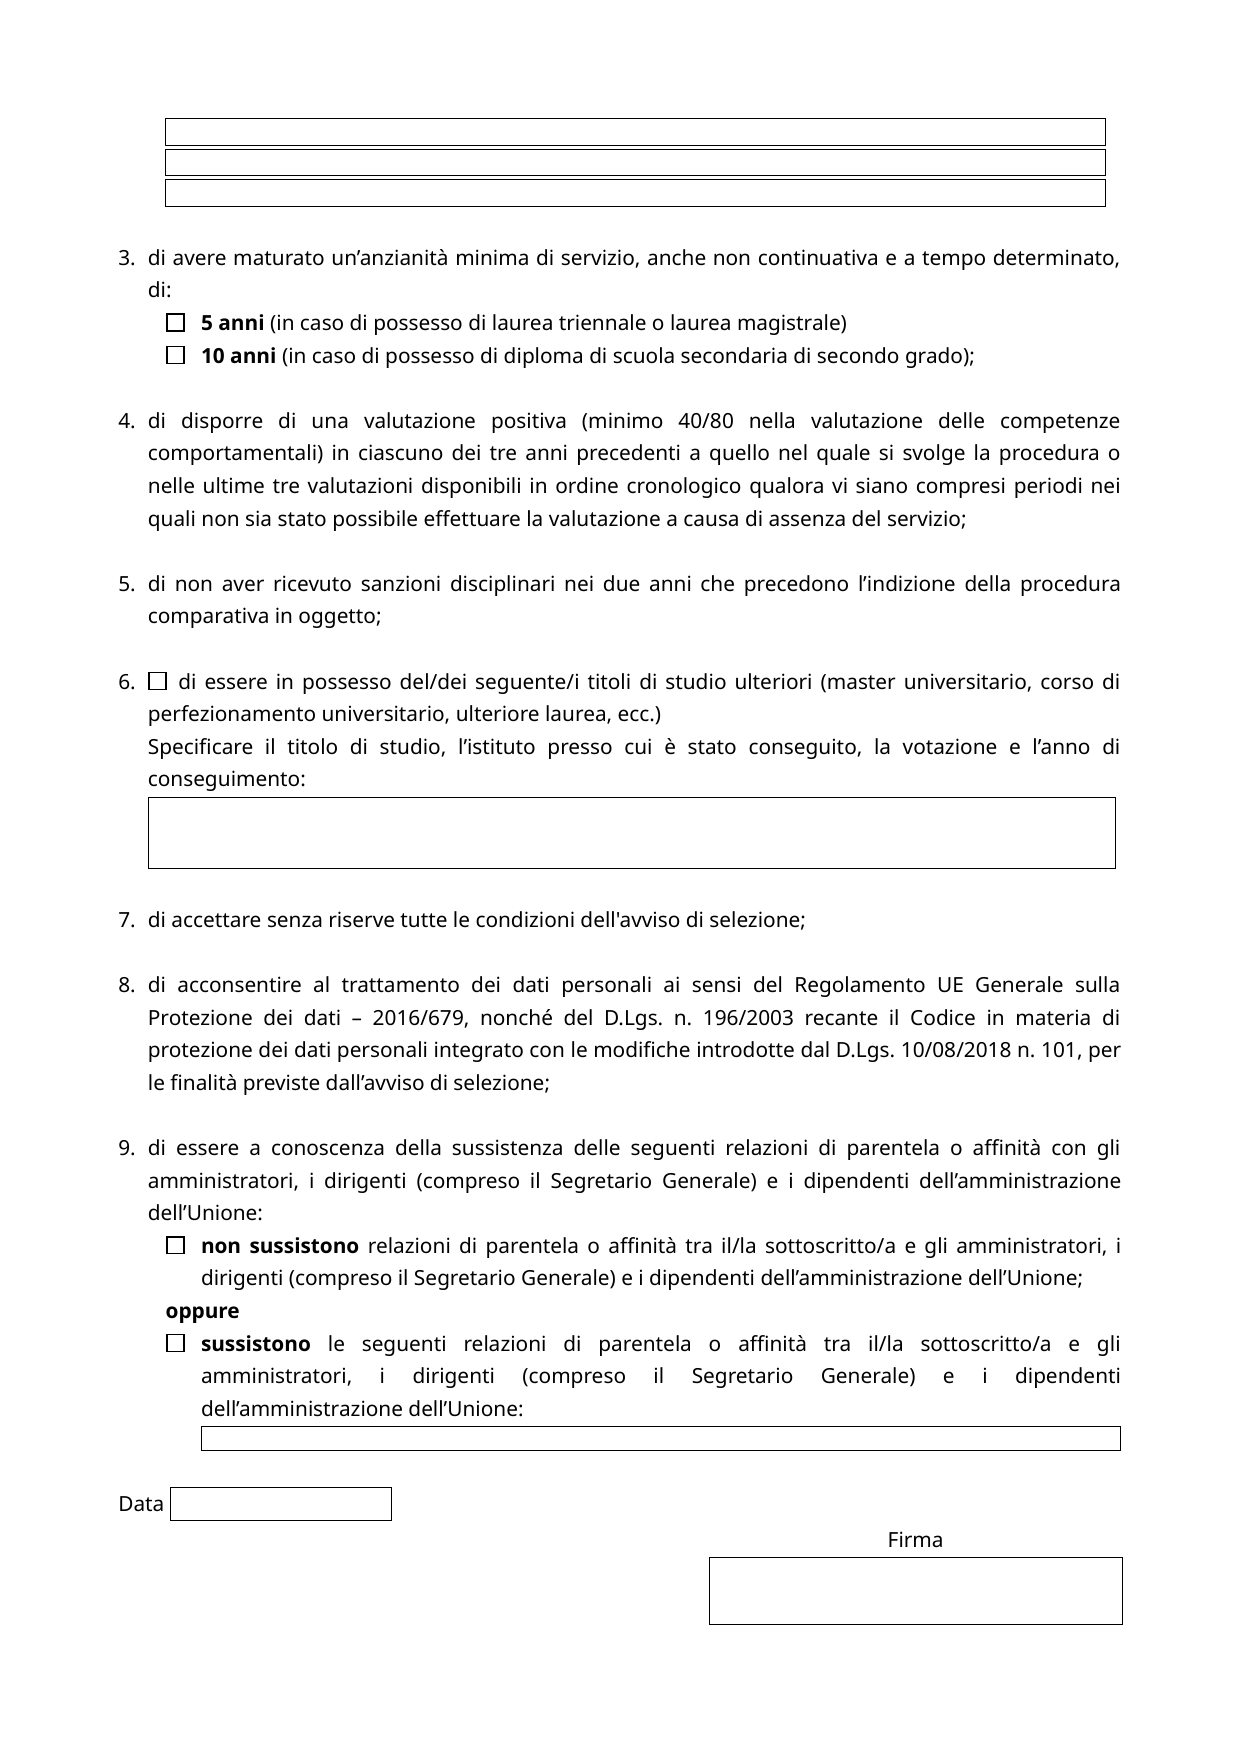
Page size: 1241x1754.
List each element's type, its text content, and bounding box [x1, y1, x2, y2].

list di disporre di una valutazione positiva (minimo 40/80 nella valutazione delle competenze comportamentali) in ciascuno dei tre anni precedenti a quello nel quale si svolge la procedura o nelle ultime tre valutazioni disponibili in ordine cronologico qualora vi siano compresi periodi nei quali non sia stato possibile effettuare la valutazione a causa di assenza del servizio; [118, 406, 1122, 532]
list di non aver ricevuto sanzioni disciplinari nei due anni che precedono l’indizione della procedura comparativa in oggetto; [118, 569, 1122, 630]
list di avere maturato un’anzianità minima di servizio, anche non continuativa e a tempo determinato, di: [118, 243, 1122, 304]
list di essere in possesso del/dei seguente/i titoli di studio ulteriori (master universitario, corso di perfezionamento universitario, ulteriore laurea, ecc.) [118, 667, 1122, 728]
list di acconsentire al trattamento dei dati personali ai sensi del Regolamento UE Generale sulla Protezione dei dati – 2016/679, nonché del D.Lgs. n. 196/2003 recante il Codice in materia di protezione dei dati personali integrato con le modifiche introdotte dal D.Lgs. 10/08/2018 n. 101, per le finalità previste dall’avviso di selezione; [118, 970, 1122, 1096]
list Specificare il titolo di studio, l’istituto presso cui è stato conseguito, la votazione e l’anno di conseguimento: [148, 732, 1122, 793]
text non sussistono relazioni di parentela o affinità tra il/la sottoscritto/a e gli amministratori, i dirigenti (compreso il Segretario Generale) e i dipendenti dell’amministrazione dell’Unione; [165, 1231, 1122, 1292]
text 5 anni (in caso di possesso di laurea triennale o laurea magistrale) [165, 308, 1122, 337]
list di essere a conoscenza della sussistenza delle seguenti relazioni di parentela o affinità con gli amministratori, i dirigenti (compreso il Segretario Generale) e i dipendenti dell’amministrazione dell’Unione: [118, 1133, 1122, 1227]
text [392, 1487, 1122, 1521]
text Firma [709, 1525, 1122, 1553]
text Data [118, 1487, 170, 1521]
text oppure [165, 1296, 1122, 1324]
text sussistono le seguenti relazioni di parentela o affinità tra il/la sottoscritto/a e gli amministratori, i dirigenti (compreso il Segretario Generale) e i dipendenti dell’amministrazione dell’Unione: [165, 1329, 1122, 1422]
list di accettare senza riserve tutte le condizioni dell'avviso di selezione; [118, 905, 1122, 933]
text 10 anni (in caso di possesso di diploma di scuola secondaria di secondo grado); [165, 341, 1122, 369]
